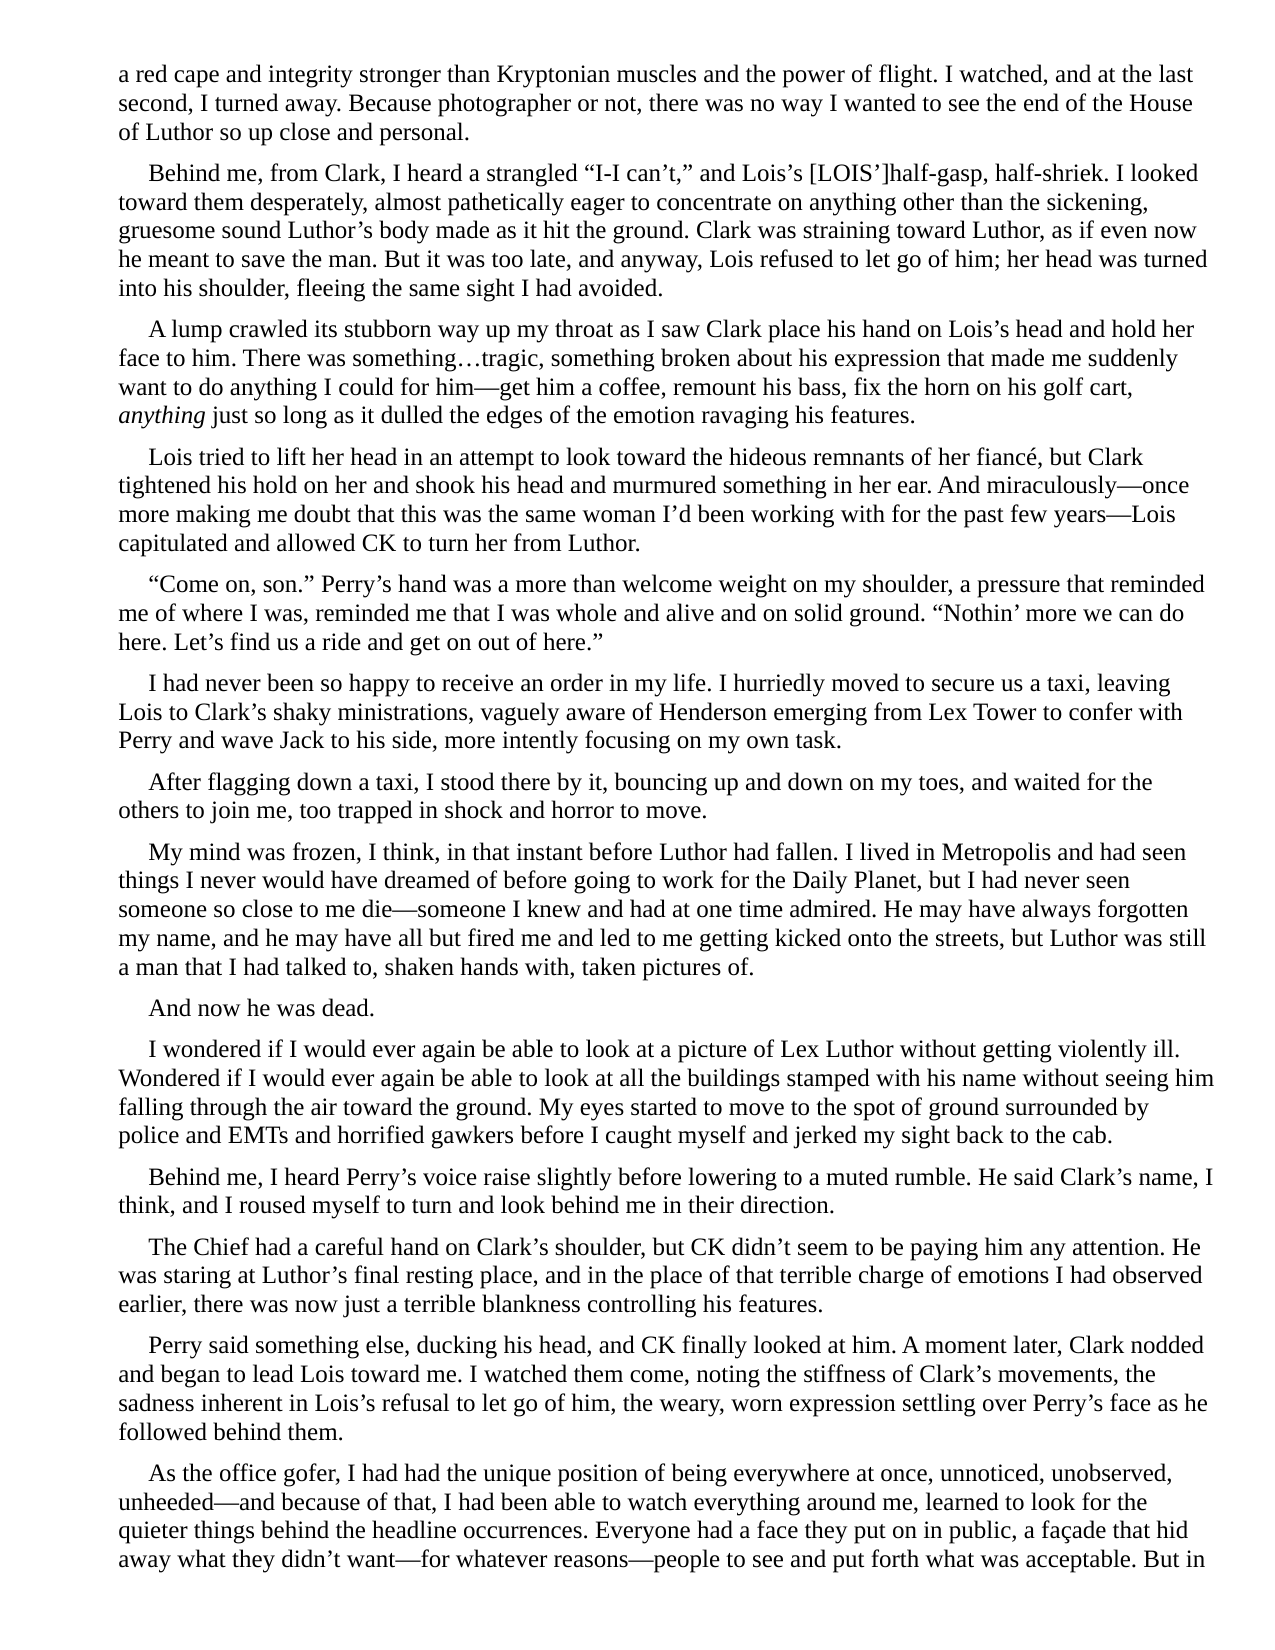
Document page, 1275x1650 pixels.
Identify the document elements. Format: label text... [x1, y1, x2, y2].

text a red cape and integrity stronger than Kryptonian muscles and the power of flight. I watched, and at the last second, I turned away. Because photographer or not, there was no way I wanted to see the end of the House of Luthor so up close and personal. [118, 59, 1216, 145]
text Perry said something else, ducking his head, and CK finally looked at him. A moment later, Clark nodded and began to lead Lois toward me. I watched them come, noting the stiffness of Clark’s movements, the sadness inherent in Lois’s refusal to let go of him, the weary, worn expression settling over Perry’s face as he followed behind them. [118, 1330, 1216, 1445]
text My mind was frozen, I think, in that instant before Luthor had fallen. I lived in Metropolis and had seen things I never would have dreamed of before going to work for the Daily Planet, but I had never seen someone so close to me die—someone I knew and had at one time admired. He may have always forgotten my name, and he may have all but fired me and led to me getting kicked onto the streets, but Luthor was still a man that I had talked to, shaken hands with, taken pictures of. [118, 837, 1216, 980]
text I wondered if I would ever again be able to look at a picture of Lex Luthor without getting violently ill. Wondered if I would ever again be able to look at all the buildings stamped with his name without seeing him falling through the air toward the ground. My eyes started to move to the spot of ground surrounded by police and EMTs and horrified gawkers before I caught myself and jerked my sight back to the cab. [118, 1034, 1216, 1149]
text “Come on, son.” Perry’s hand was a more than welcome weight on my shoulder, a pressure that reminded me of where I was, reminded me that I was whole and alive and on solid ground. “Nothin’ more we can do here. Let’s find us a ride and get on out of here.” [118, 569, 1216, 655]
text After flagging down a taxi, I stood there by it, bouncing up and down on my toes, and waited for the others to join me, too trapped in shock and horror to move. [118, 767, 1216, 824]
text I had never been so happy to receive an order in my life. I hurriedly moved to secure us a taxi, leaving Lois to Clark’s shaky ministrations, vaguely aware of Henderson emerging from Lex Tower to confer with Perry and wave Jack to his side, more intently focusing on my own task. [118, 668, 1216, 754]
text Lois tried to lift her head in an attempt to look toward the hideous remnants of her fiancé, but Clark tightened his hold on her and shook his head and murmured something in her ear. And miraculously—once more making me doubt that this was the same woman I’d been working with for the past few years—Lois capitulated and allowed CK to turn her from Luthor. [118, 442, 1216, 557]
text As the office gofer, I had had the unique position of being everywhere at once, unnoticed, unobserved, unheeded—and because of that, I had been able to watch everything around me, learned to look for the quieter things behind the headline occurrences. Everyone had a face they put on in public, a façade that hid away what they didn’t want—for whatever reasons—people to see and put forth what was acceptable. But in [118, 1458, 1216, 1573]
text Behind me, from Clark, I heard a strangled “I-I can’t,” and Lois’s [LOIS’]half-gasp, half-shriek. I looked toward them desperately, almost pathetically eager to concentrate on anything other than the sickening, gruesome sound Luthor’s body made as it hit the ground. Clark was straining toward Luthor, as if even now he meant to save the man. But it was too late, and anyway, Lois refused to let go of him; her head was turned into his shoulder, fleeing the same sight I had avoided. [118, 158, 1216, 302]
text And now he was dead. [118, 993, 1216, 1022]
text The Chief had a careful hand on Clark’s shoulder, but CK didn’t seem to be paying him any attention. He was staring at Luthor’s final resting place, and in the place of that terrible charge of emotions I had observed earlier, there was now just a terrible blankness controlling his features. [118, 1232, 1216, 1318]
text A lump crawled its stubborn way up my throat as I saw Clark place his hand on Lois’s head and hold her face to him. There was something…tragic, something broken about his expression that made me suddenly want to do anything I could for him—get him a coffee, remount his bass, fix the horn on his golf cart, anything just so long as it dulled the edges of the emotion ravaging his features. [118, 314, 1216, 429]
text Behind me, I heard Perry’s voice raise slightly before lowering to a muted rumble. He said Clark’s name, I think, and I roused myself to turn and look behind me in their direction. [118, 1162, 1216, 1219]
